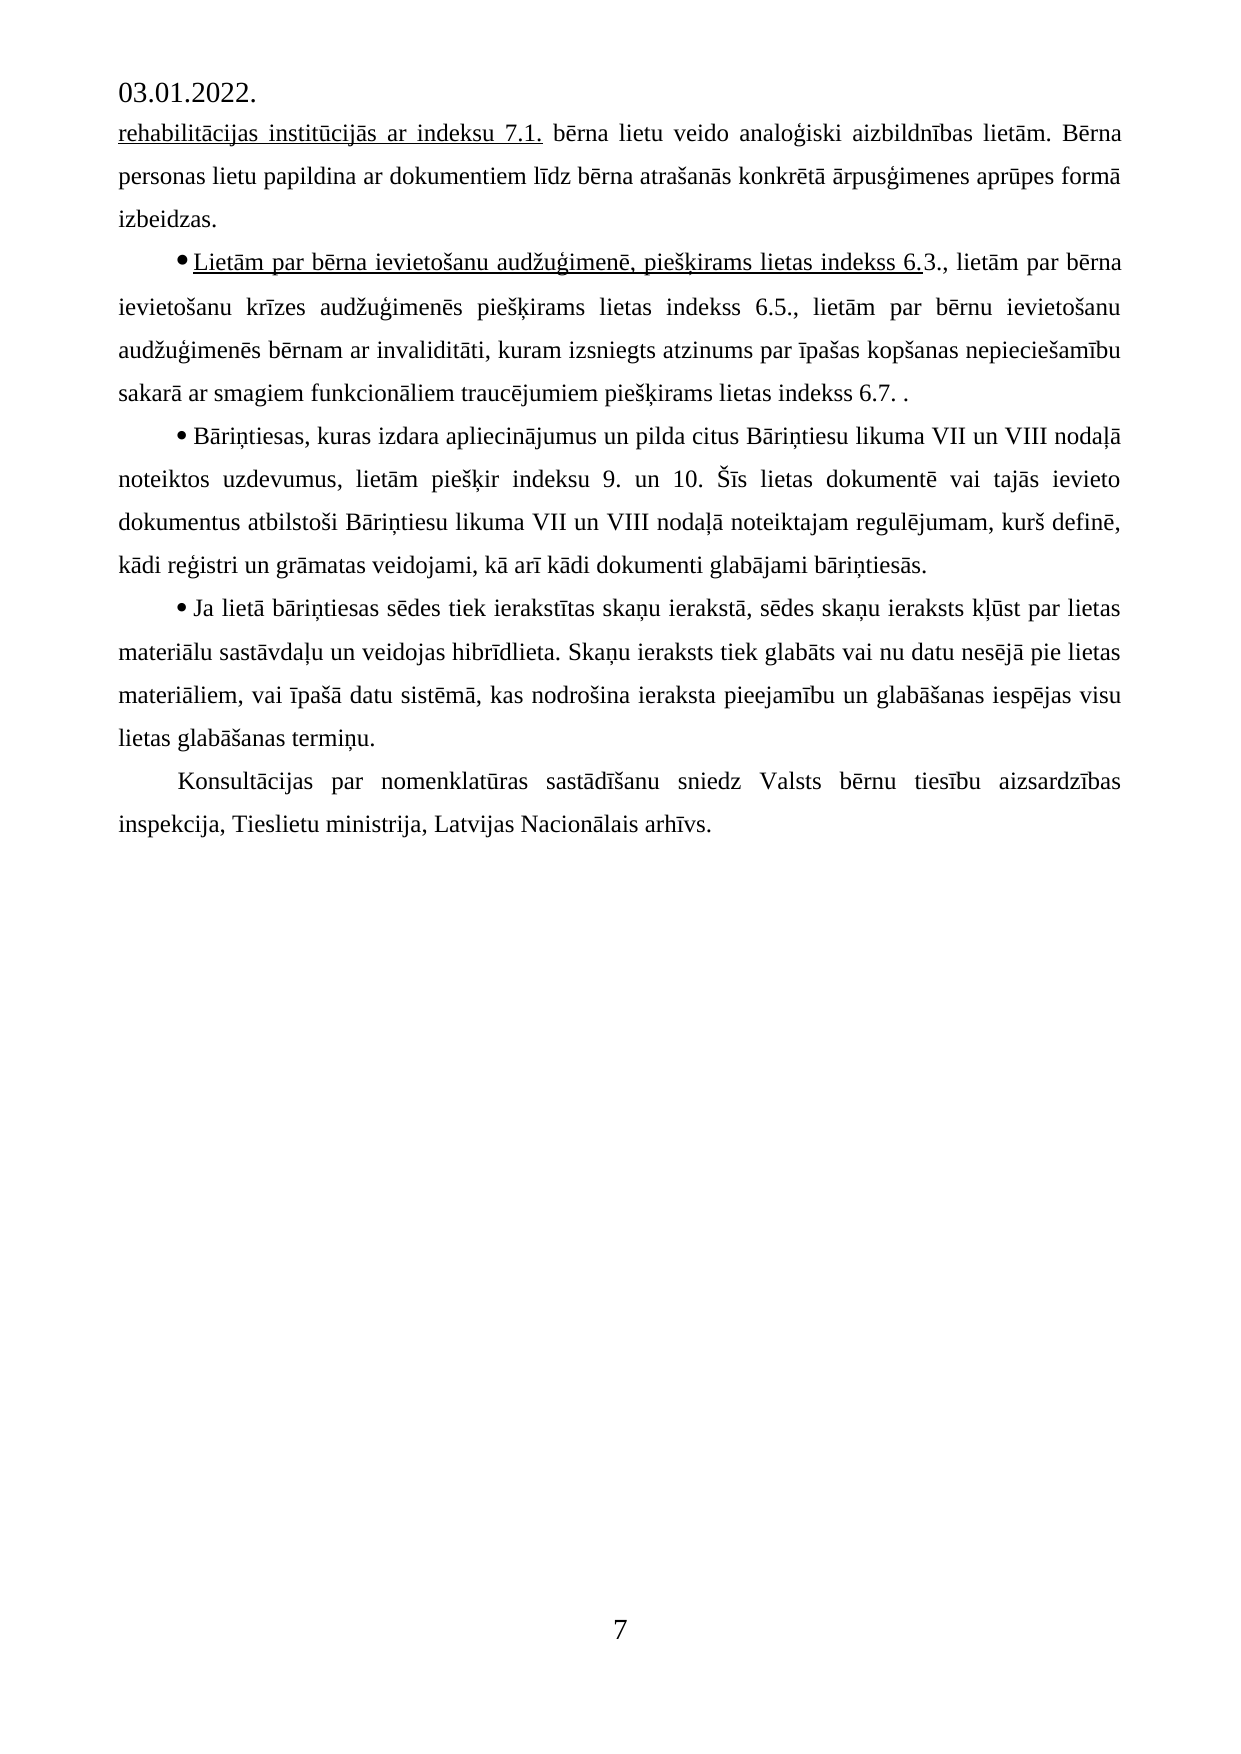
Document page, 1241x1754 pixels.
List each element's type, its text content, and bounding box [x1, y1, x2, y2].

list Lietām par bērna ievietošanu audžuģimenē, piešķirams lietas indekss 6.3., lietām par bērna ievietošanu krīzes audžuģimenēs piešķirams lietas indekss 6.5., lietām par bērnu ievietošanu audžuģimenēs bērnam ar invaliditāti, kuram izsniegts atzinums par īpašas kopšanas nepieciešamību sakarā ar smagiem funkcionāliem traucējumiem piešķirams lietas indekss 6.7. . [118, 247, 1122, 407]
list Bāriņtiesas, kuras izdara apliecinājumus un pilda citus Bāriņtiesu likuma VII un VIII nodaļā noteiktos uzdevumus, lietām piešķir indeksu 9. un 10. Šīs lietas dokumentē vai tajās ievieto dokumentus atbilstoši Bāriņtiesu likuma VII un VIII nodaļā noteiktajam regulējumam, kurš definē, kādi reģistri un grāmatas veidojami, kā arī kādi dokumenti glabājami bāriņtiesās. [118, 421, 1122, 579]
text Konsultācijas par nomenklatūras sastādīšanu sniedz Valsts bērnu tiesību aizsardzības inspekcija, Tieslietu ministrija, Latvijas Nacionālais arhīvs. [118, 766, 1122, 838]
list rehabilitācijas institūcijās ar indeksu 7.1. bērna lietu veido analoģiski aizbildnības lietām. Bērna personas lietu papildina ar dokumentiem līdz bērna atrašanās konkrētā ārpusģimenes aprūpes formā izbeidzas. [118, 118, 1122, 233]
list Ja lietā bāriņtiesas sēdes tiek ierakstītas skaņu ierakstā, sēdes skaņu ieraksts kļūst par lietas materiālu sastāvdaļu un veidojas hibrīdlieta. Skaņu ieraksts tiek glabāts vai nu datu nesējā pie lietas materiāliem, vai īpašā datu sistēmā, kas nodrošina ieraksta pieejamību un glabāšanas iespējas visu lietas glabāšanas termiņu. [118, 593, 1122, 752]
